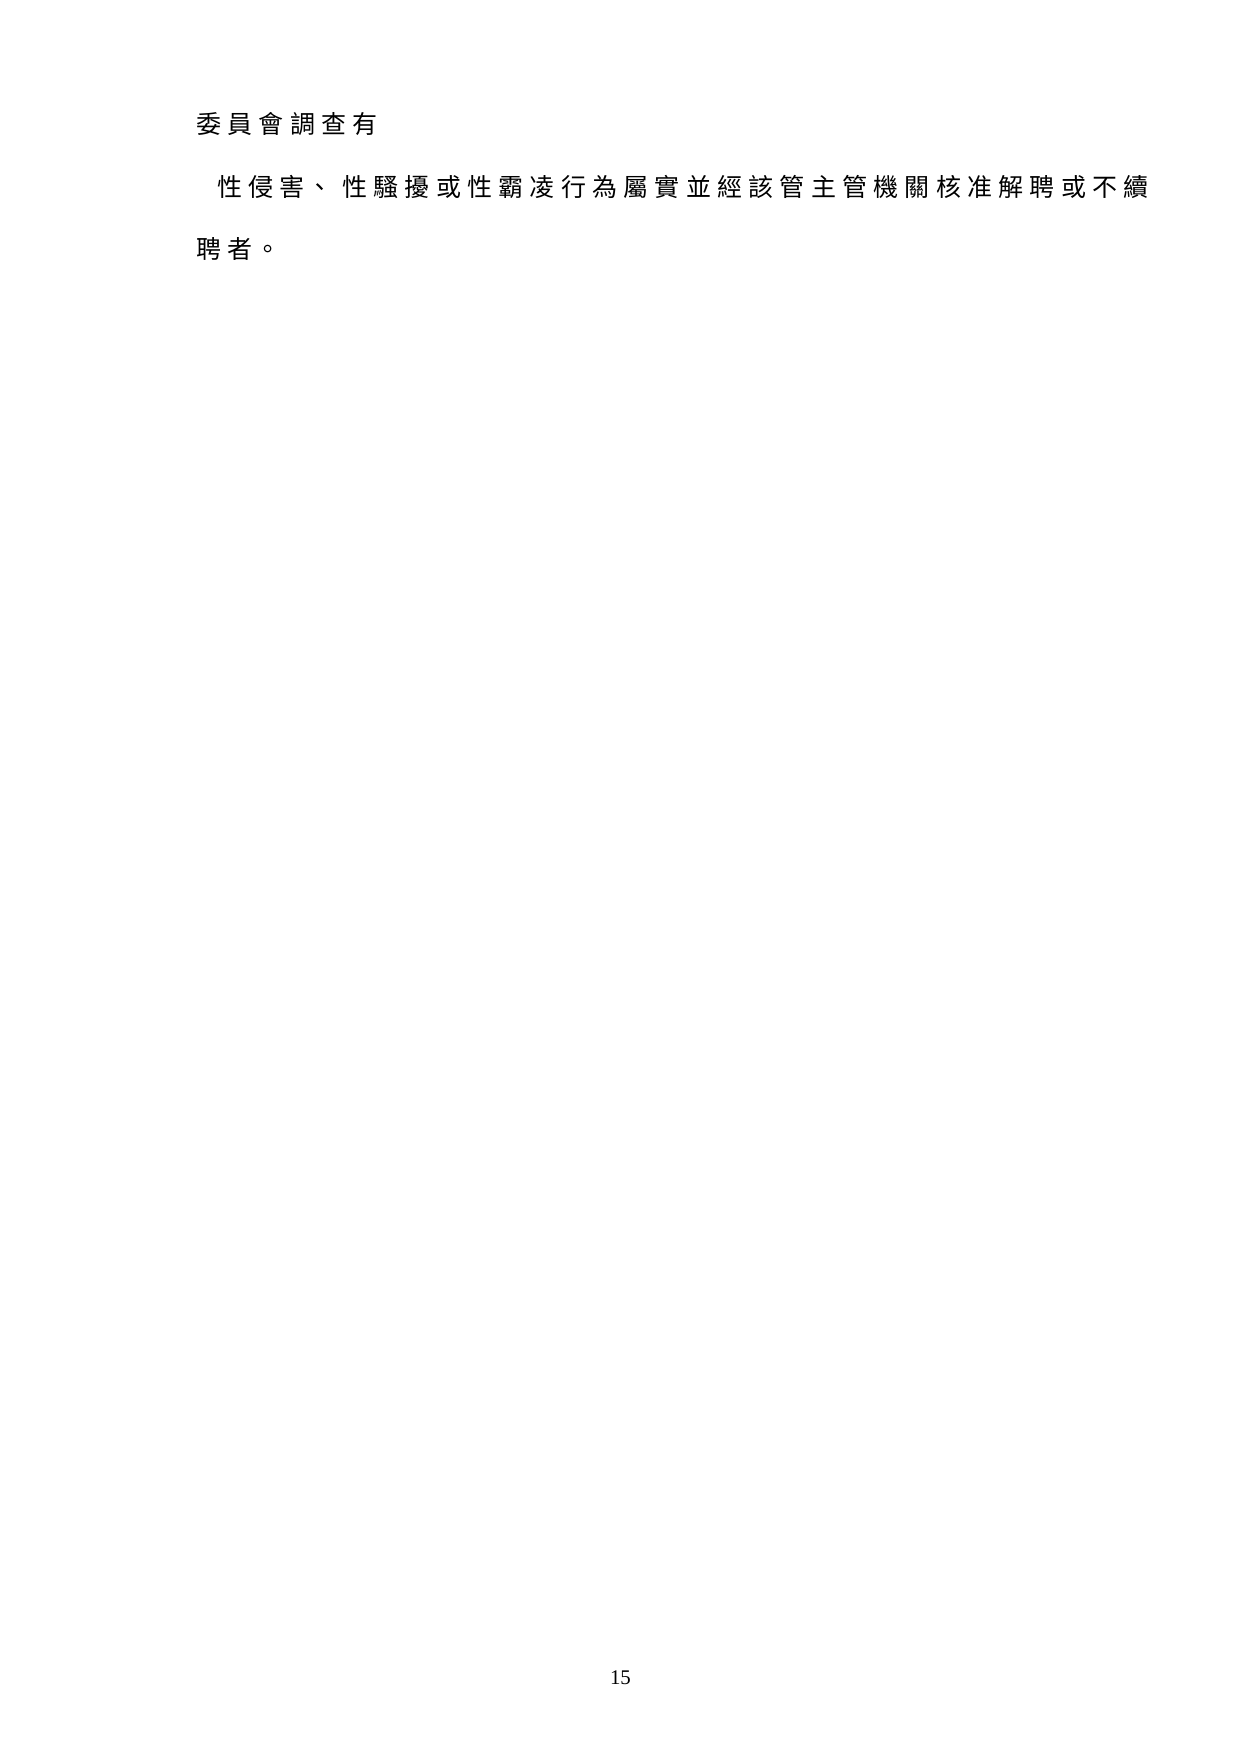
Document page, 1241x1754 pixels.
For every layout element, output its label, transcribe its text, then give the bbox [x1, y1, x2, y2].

text 委員會調查有 [189, 81, 1151, 143]
text 性侵害、性騷擾或性霸凌行為屬實並經該管主管機關核准解聘或不續聘者。 [189, 143, 1151, 268]
